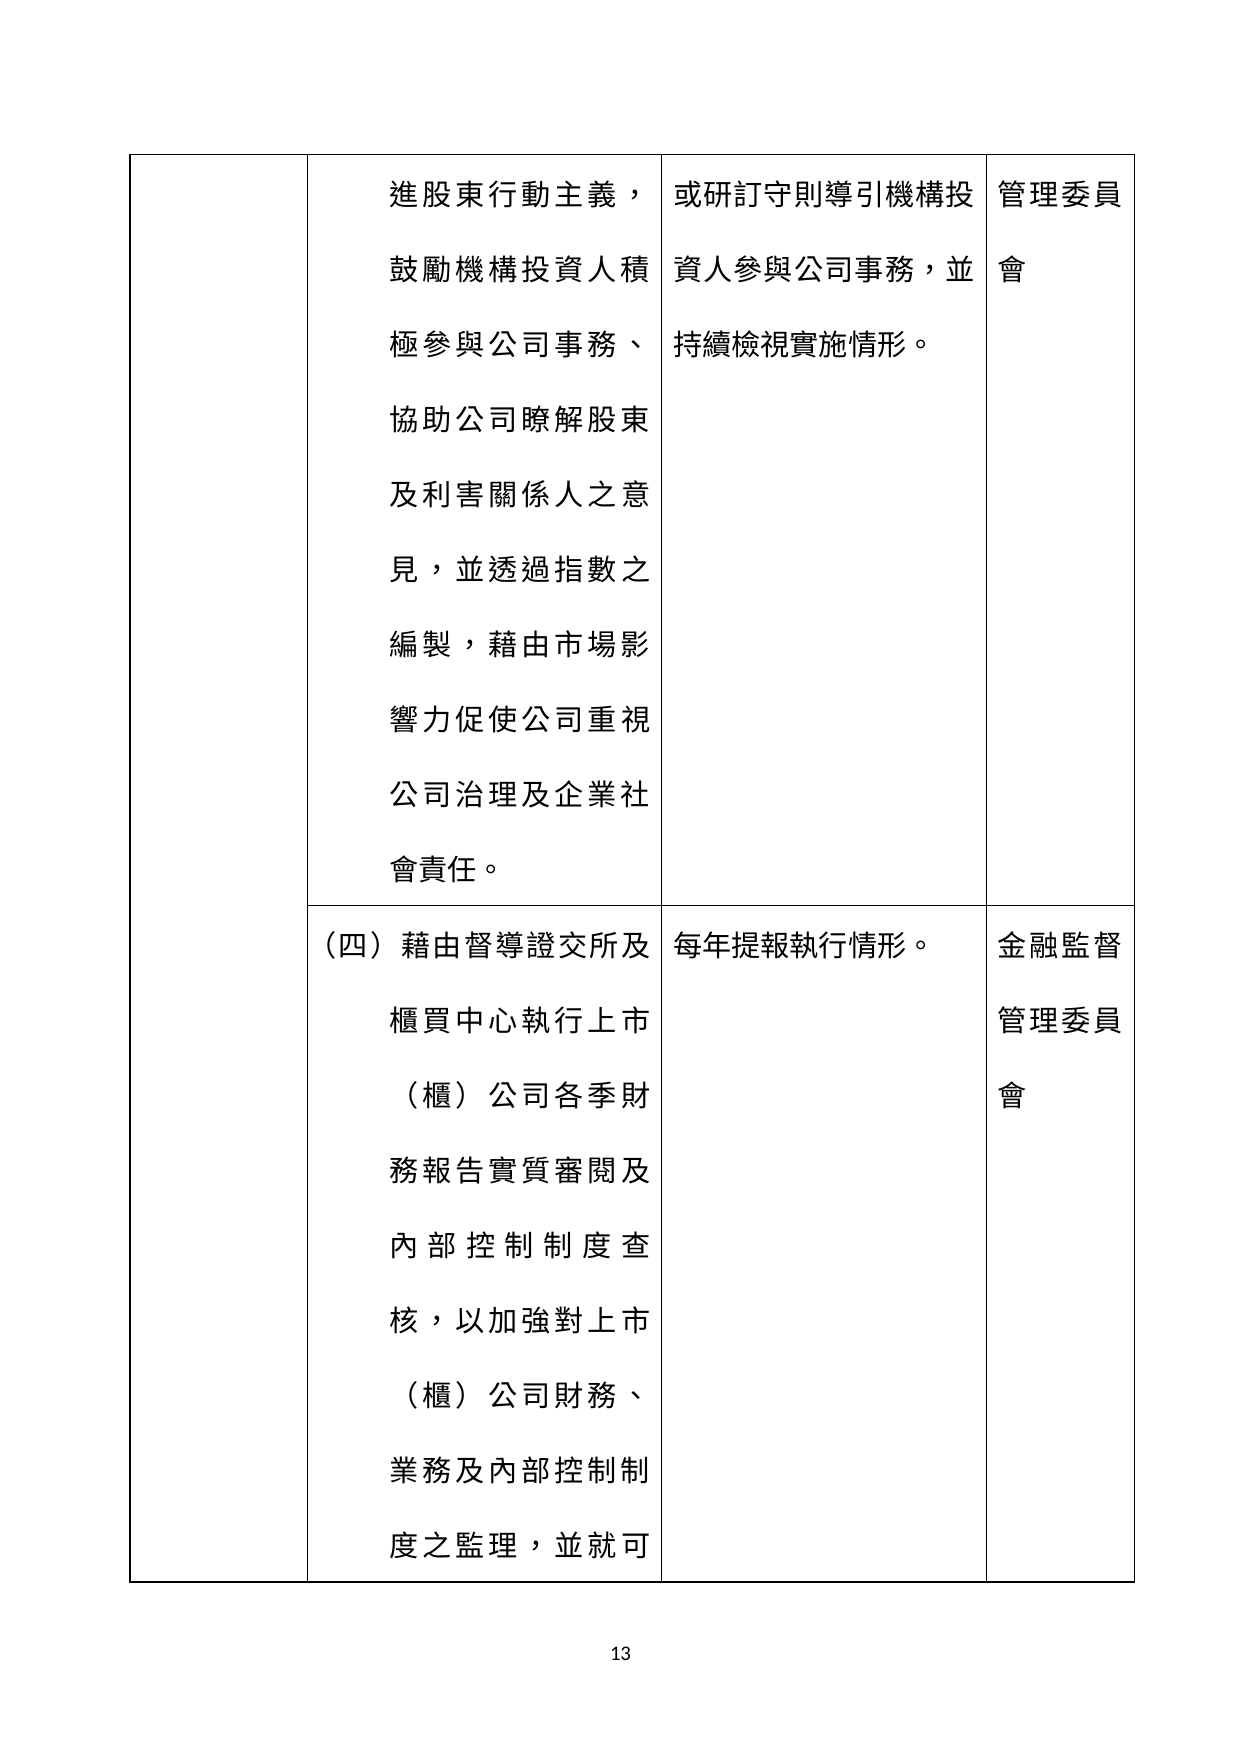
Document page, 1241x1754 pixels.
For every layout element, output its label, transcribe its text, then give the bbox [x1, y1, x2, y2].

table_cell 進股東行動主義，鼓勵機構投資人積極參與公司事務、協助公司瞭解股東及利害關係人之意見，並透過指數之編製，藉由市場影響力促使公司重視公司治理及企業社會責任。 [308, 155, 661, 905]
table_cell （四）藉由督導證交所及櫃買中心執行上市（櫃）公司各季財務報告實質審閱及內部控制制度查核，以加強對上市（櫃）公司財務、業務及內部控制制度之監理，並就可 [308, 906, 661, 1581]
table_cell 或研訂守則導引機構投資人參與公司事務，並持續檢視實施情形。 [662, 155, 986, 905]
table_cell 每年提報執行情形。 [662, 906, 986, 1581]
table_cell 金融監督管理委員會 [987, 906, 1134, 1581]
table_cell 管理委員會 [987, 155, 1134, 905]
